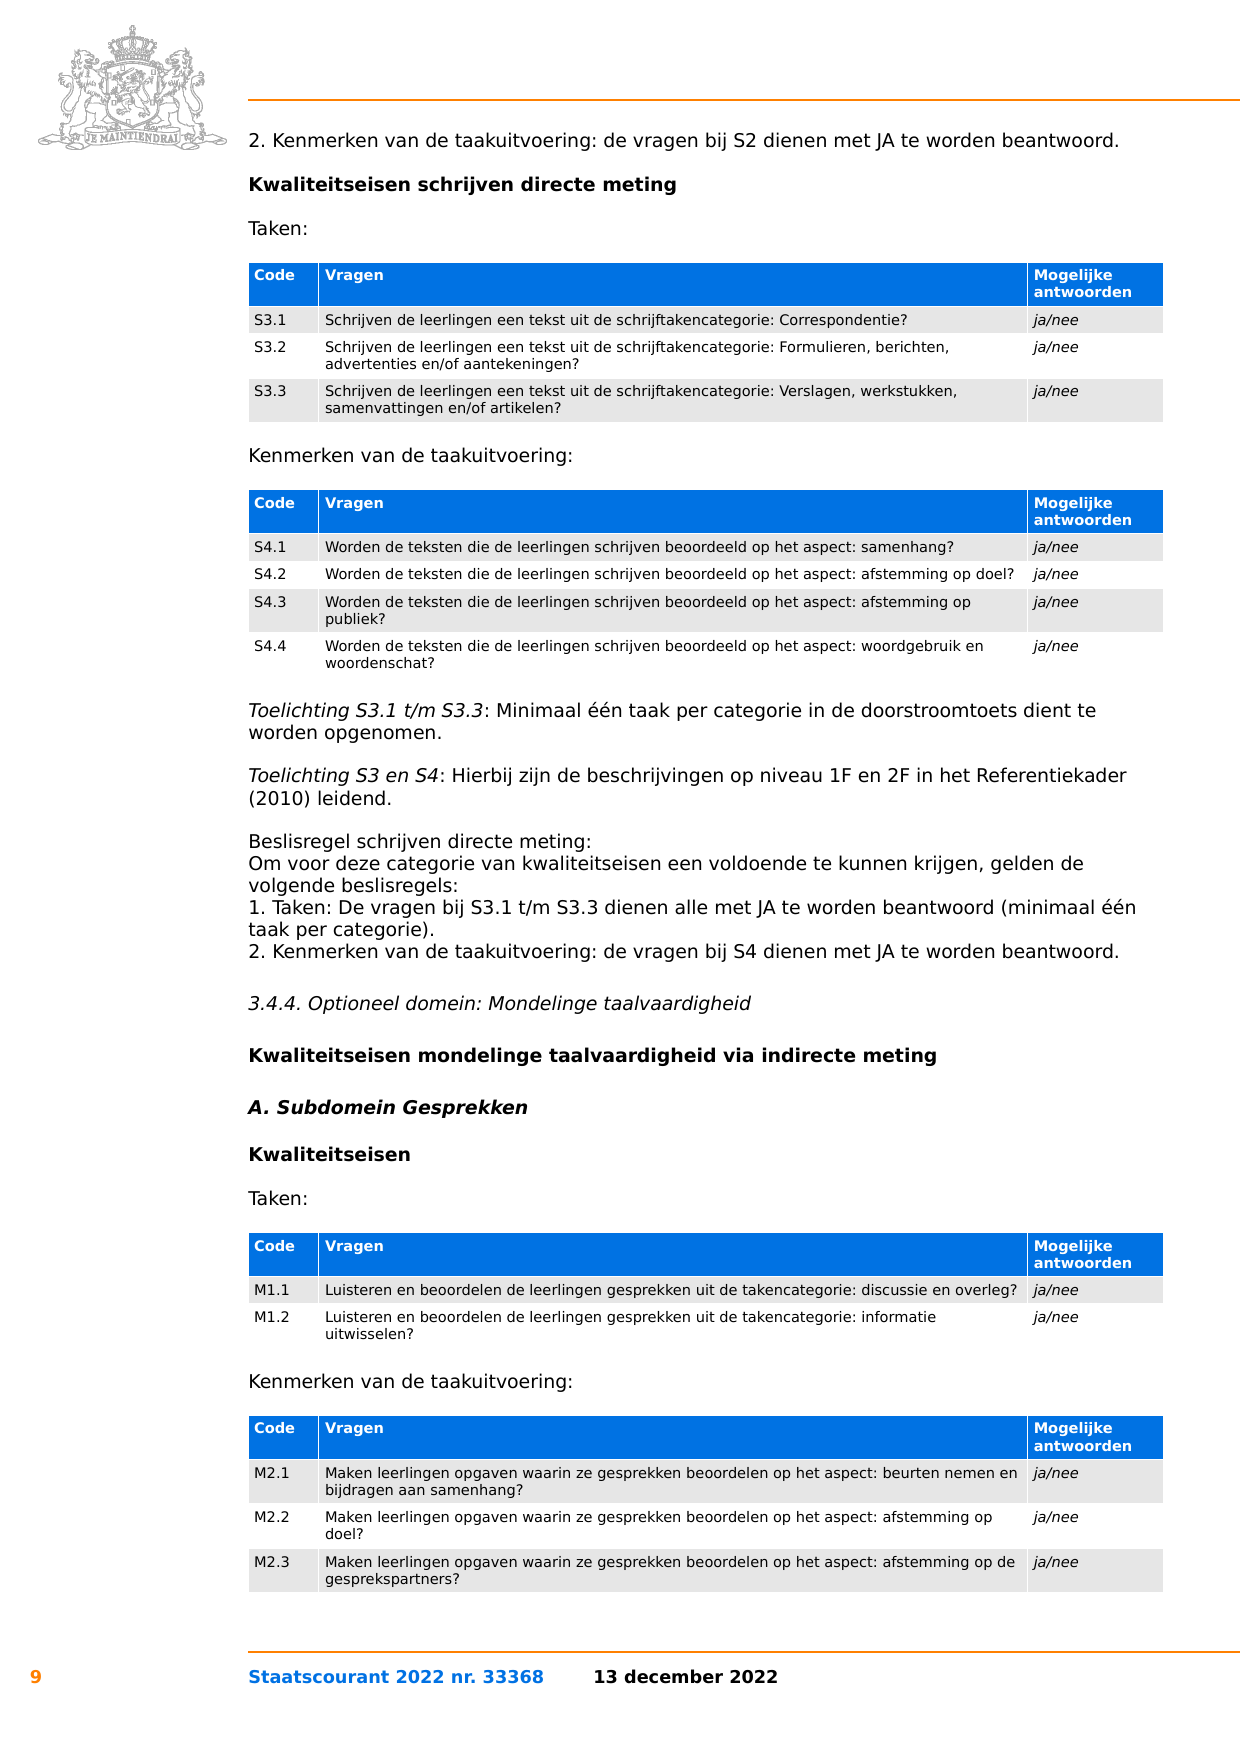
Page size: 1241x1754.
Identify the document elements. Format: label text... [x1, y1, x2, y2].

text Kenmerken van de taakuitvoering: [248, 445, 1163, 467]
text Toelichting S3 en S4: Hierbij zijn de beschrijvingen op niveau 1F en 2F in het Referentiekader (2010) leidend. [248, 765, 1163, 809]
table_cell ja/nee [1028, 1505, 1163, 1548]
table_cell Schrijven de leerlingen een tekst uit de schrijftakencategorie: Correspondentie? [319, 307, 1027, 333]
table_cell S4.2 [249, 562, 318, 588]
table_header Code [249, 490, 318, 533]
table_cell Worden de teksten die de leerlingen schrijven beoordeeld op het aspect: samenhang? [319, 534, 1027, 561]
table_cell M1.1 [249, 1277, 318, 1303]
table_cell M2.1 [249, 1460, 318, 1503]
text 1. Taken: De vragen bij S3.1 t/m S3.3 dienen alle met JA te worden beantwoord (minimaal één taak per categorie). [248, 897, 1163, 941]
subtitle A. Subdomein Gesprekken [248, 1097, 1163, 1119]
table_cell M2.3 [249, 1549, 318, 1592]
table_cell Schrijven de leerlingen een tekst uit de schrijftakencategorie: Verslagen, werkstukken, samenvattingen en/of artikelen? [319, 379, 1027, 422]
table_header Vragen [319, 1233, 1027, 1276]
table_cell ja/nee [1028, 307, 1163, 333]
table_header Mogelijke antwoorden [1028, 263, 1163, 306]
table_cell Maken leerlingen opgaven waarin ze gesprekken beoordelen op het aspect: afstemming op de gesprekspartners? [319, 1549, 1027, 1592]
table_cell ja/nee [1028, 334, 1163, 378]
text Taken: [248, 218, 1163, 239]
text Taken: [248, 1188, 1163, 1210]
text Toelichting S3.1 t/m S3.3: Minimaal één taak per categorie in de doorstroomtoets dient te worden opgenomen. [248, 699, 1163, 743]
text 2. Kenmerken van de taakuitvoering: de vragen bij S2 dienen met JA te worden beantwoord. [248, 130, 1163, 152]
table_cell S3.1 [249, 307, 318, 333]
text Beslisregel schrijven directe meting: [248, 831, 1163, 853]
table_cell Maken leerlingen opgaven waarin ze gesprekken beoordelen op het aspect: afstemming op doel? [319, 1505, 1027, 1548]
subtitle Kwaliteitseisen schrijven directe meting [248, 174, 1163, 196]
table_cell Worden de teksten die de leerlingen schrijven beoordeeld op het aspect: woordgebruik en woordenschat? [319, 633, 1027, 677]
table_cell ja/nee [1028, 1549, 1163, 1592]
table_header Mogelijke antwoorden [1028, 1416, 1163, 1459]
table_cell ja/nee [1028, 633, 1163, 677]
table_header Vragen [319, 490, 1027, 533]
picture [38, 25, 227, 150]
table_header Mogelijke antwoorden [1028, 490, 1163, 533]
table_cell ja/nee [1028, 1460, 1163, 1503]
subtitle Kwaliteitseisen mondelinge taalvaardigheid via indirecte meting [248, 1045, 1163, 1067]
table_header Vragen [319, 263, 1027, 306]
table_cell S4.3 [249, 589, 318, 632]
table_header Code [249, 1233, 318, 1276]
table_cell S4.4 [249, 633, 318, 677]
table_cell M2.2 [249, 1505, 318, 1548]
table_cell Worden de teksten die de leerlingen schrijven beoordeeld op het aspect: afstemming op publiek? [319, 589, 1027, 632]
table_cell ja/nee [1028, 534, 1163, 561]
table_cell Worden de teksten die de leerlingen schrijven beoordeeld op het aspect: afstemming op doel? [319, 562, 1027, 588]
subtitle 3.4.4. Optioneel domein: Mondelinge taalvaardigheid [248, 993, 1163, 1015]
table_cell S3.3 [249, 379, 318, 422]
text Om voor deze categorie van kwaliteitseisen een voldoende te kunnen krijgen, gelden de volgende beslisregels: [248, 853, 1163, 897]
table_header Mogelijke antwoorden [1028, 1233, 1163, 1276]
table_cell M1.2 [249, 1305, 318, 1348]
table_header Code [249, 1416, 318, 1459]
table_header Vragen [319, 1416, 1027, 1459]
table_header Code [249, 263, 318, 306]
text 2. Kenmerken van de taakuitvoering: de vragen bij S4 dienen met JA te worden beantwoord. [248, 941, 1163, 963]
table_cell Schrijven de leerlingen een tekst uit de schrijftakencategorie: Formulieren, berichten, advertenties en/of aantekeningen? [319, 334, 1027, 378]
table_cell ja/nee [1028, 379, 1163, 422]
table_cell Luisteren en beoordelen de leerlingen gesprekken uit de takencategorie: informatie uitwisselen? [319, 1305, 1027, 1348]
table_cell Luisteren en beoordelen de leerlingen gesprekken uit de takencategorie: discussie en overleg? [319, 1277, 1027, 1303]
table_cell ja/nee [1028, 562, 1163, 588]
table_cell S3.2 [249, 334, 318, 378]
table_cell Maken leerlingen opgaven waarin ze gesprekken beoordelen op het aspect: beurten nemen en bijdragen aan samenhang? [319, 1460, 1027, 1503]
subtitle Kwaliteitseisen [248, 1144, 1163, 1166]
table_cell ja/nee [1028, 1305, 1163, 1348]
table_cell S4.1 [249, 534, 318, 561]
table_cell ja/nee [1028, 1277, 1163, 1303]
table_cell ja/nee [1028, 589, 1163, 632]
text Kenmerken van de taakuitvoering: [248, 1371, 1163, 1393]
